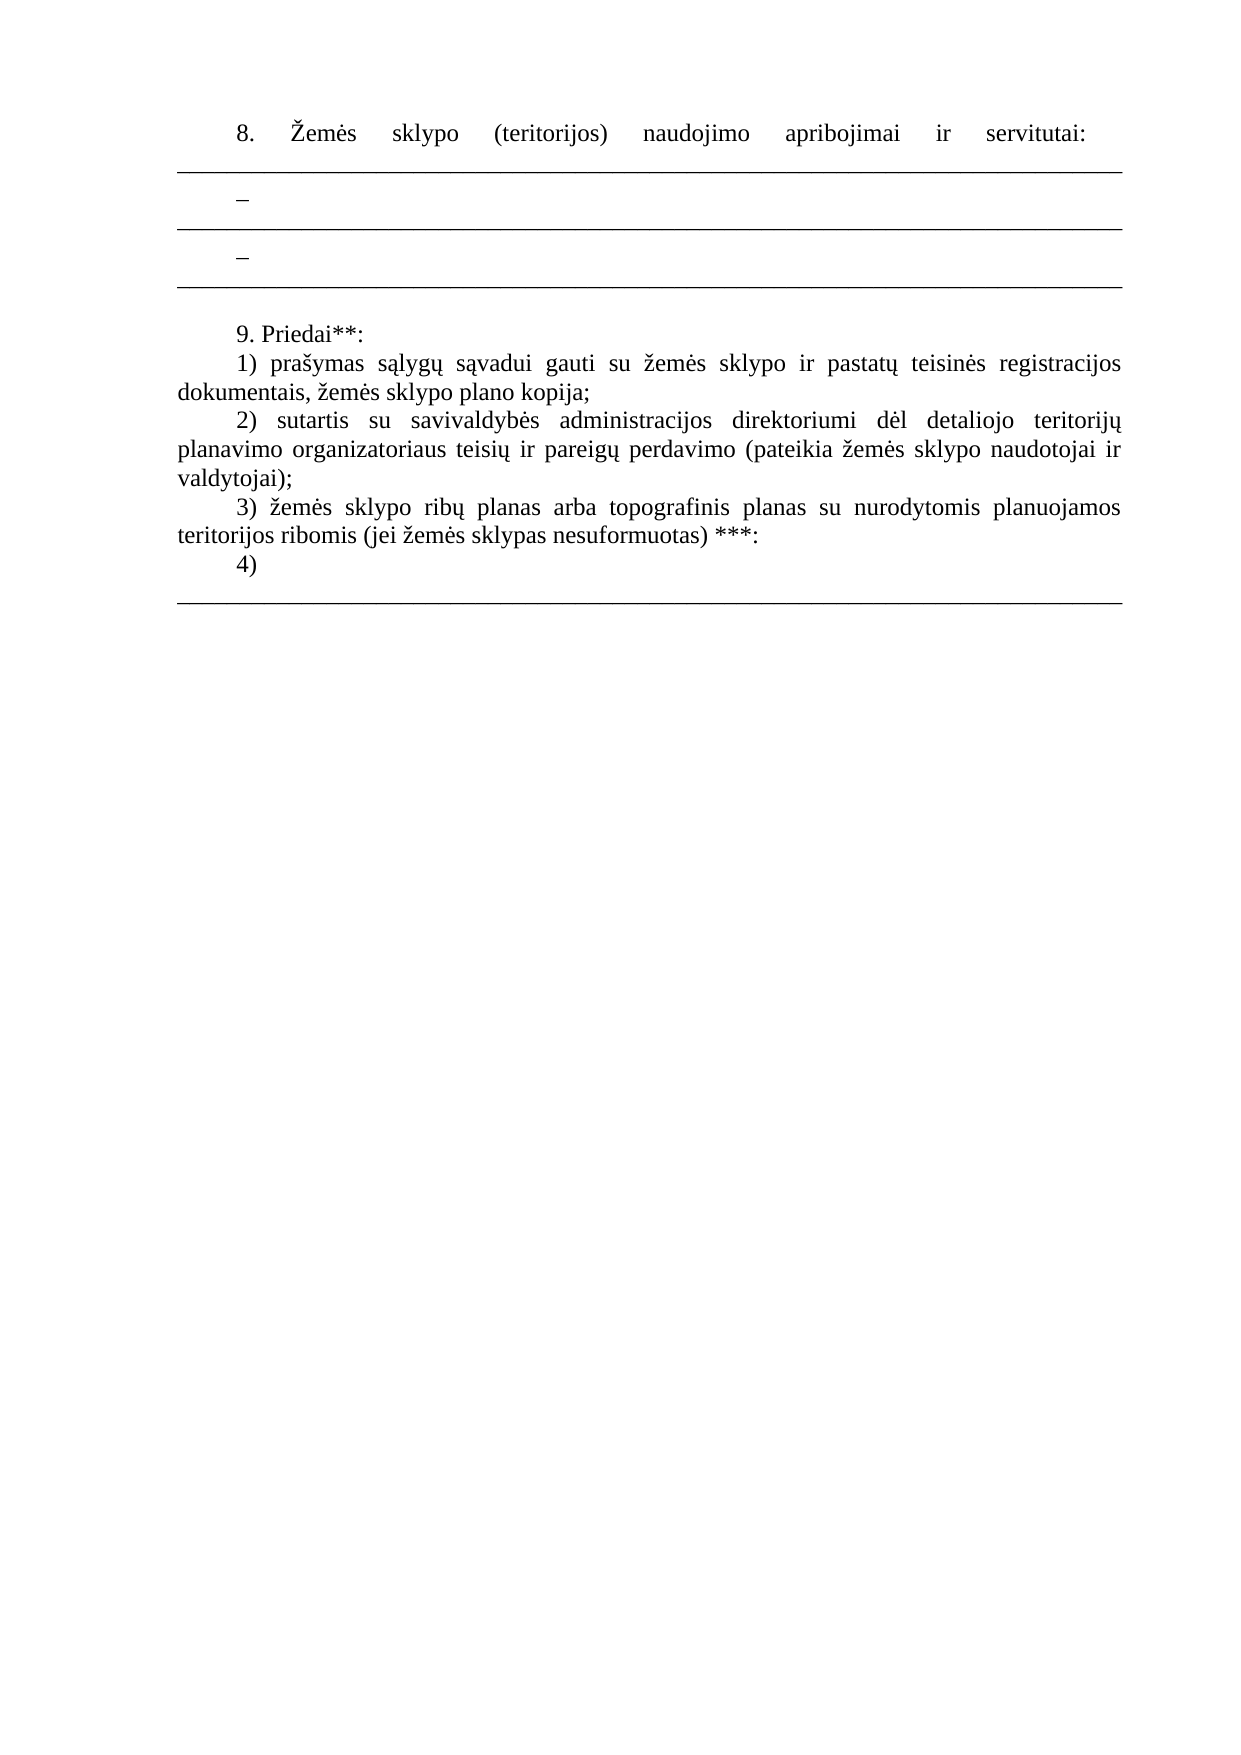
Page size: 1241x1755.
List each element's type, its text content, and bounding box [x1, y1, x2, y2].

text 3) žemės sklypo ribų planas arba topografinis planas su nurodytomis planuojamos teritorijos ribomis (jei žemės sklypas nesuformuotas) ***: [177, 492, 1122, 549]
text 2) sutartis su savivaldybės administracijos direktoriumi dėl detaliojo teritorijų planavimo organizatoriaus teisių ir pareigų perdavimo (pateikia žemės sklypo naudotojai ir valdytojai); [177, 406, 1122, 492]
text 8. Žemės sklypo (teritorijos) naudojimo apribojimai ir servitutai: [177, 118, 1122, 172]
text _ [177, 233, 1122, 287]
text _ [177, 176, 1122, 229]
text 9. Priedai**: [177, 319, 1122, 348]
text 4) [177, 549, 1122, 603]
text 1) prašymas sąlygų sąvadui gauti su žemės sklypo ir pastatų teisinės registracijos dokumentais, žemės sklypo plano kopija; [177, 348, 1122, 406]
